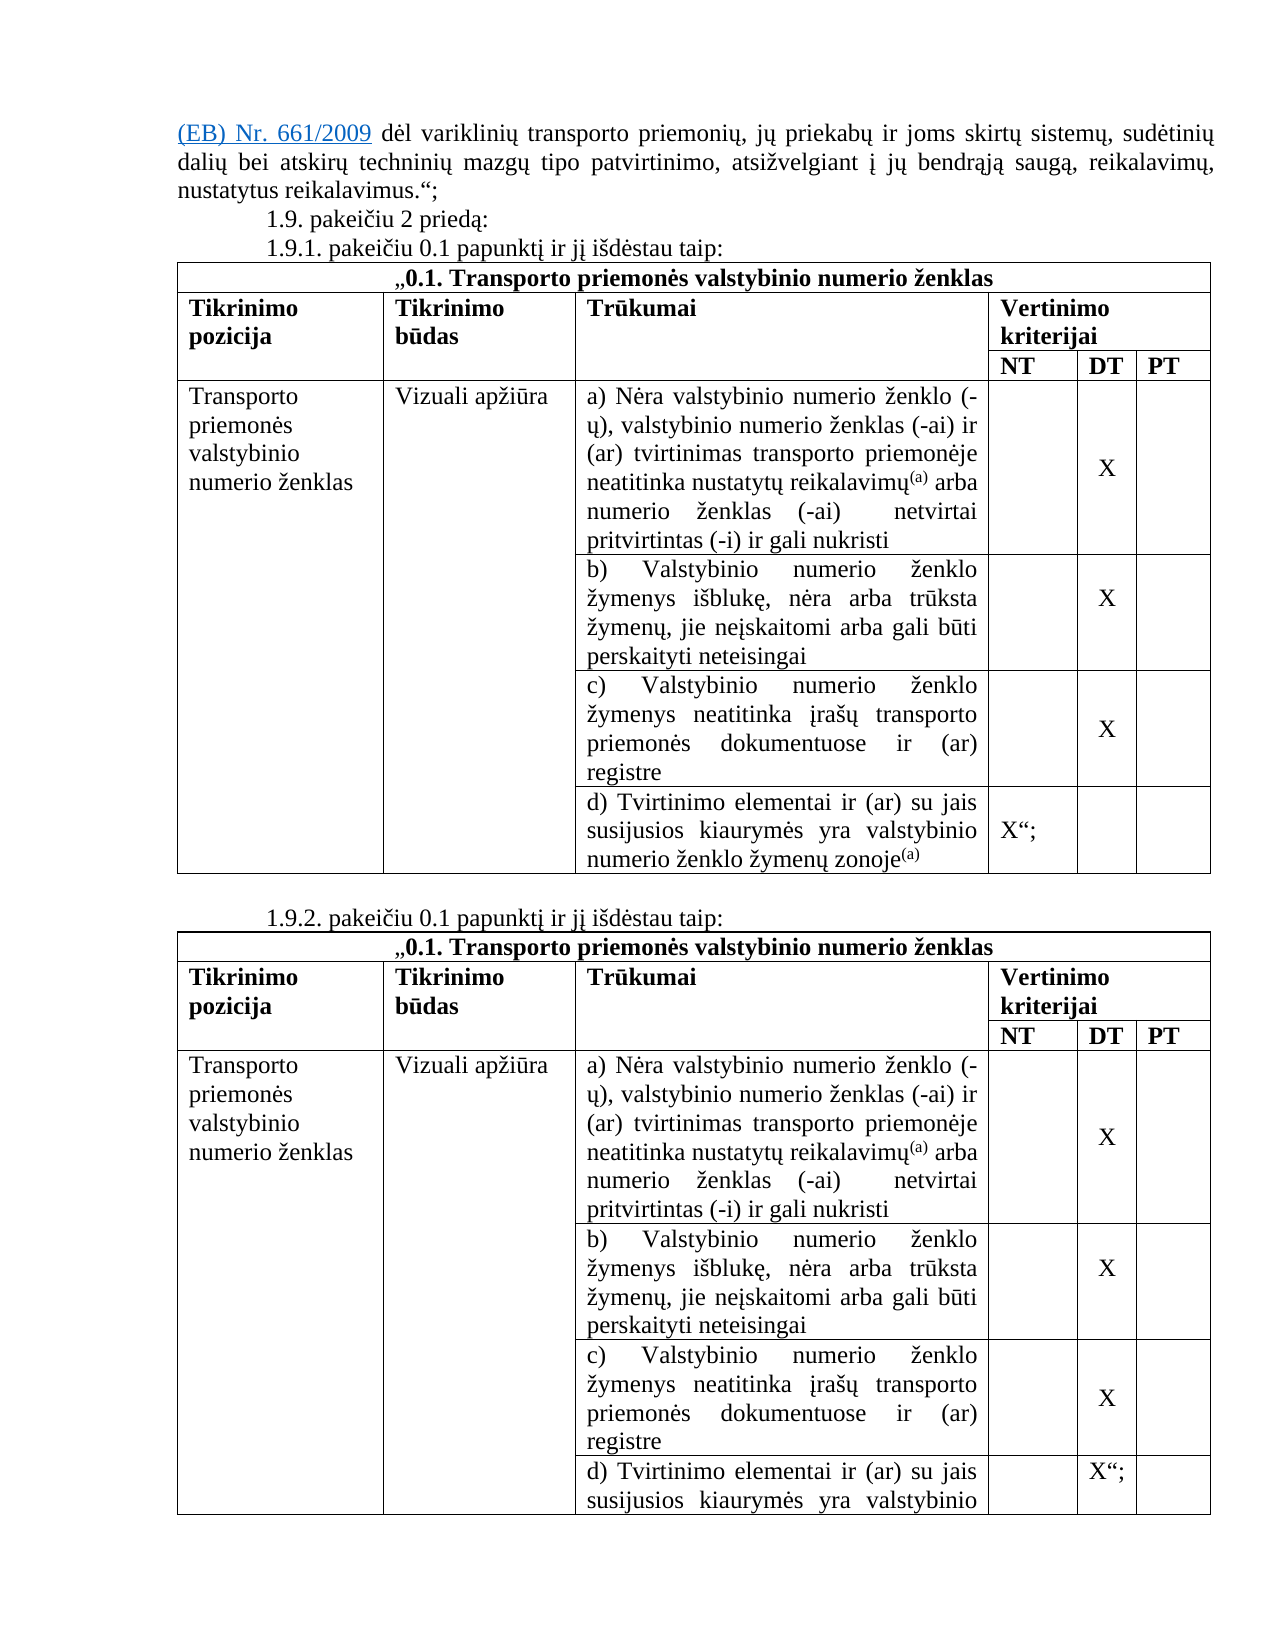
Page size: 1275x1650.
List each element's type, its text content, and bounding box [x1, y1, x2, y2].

table_cell Trūkumai [576, 293, 988, 380]
text 1.9.2. pakeičiu 0.1 papunktį ir jį išdėstau taip: [177, 903, 1216, 931]
table_cell b) Valstybinio numerio ženklo žymenys išblukę, nėra arba trūksta žymenų, jie neįskaitomi arba gali būti perskaityti neteisingai [576, 555, 988, 669]
table_cell [1078, 787, 1136, 873]
table_cell X [1078, 1340, 1136, 1455]
table_cell Transporto priemonės valstybinio numerio ženklas [178, 381, 383, 873]
table_header „0.1. Transporto priemonės valstybinio numerio ženklas [178, 933, 1210, 961]
table_cell [1137, 1340, 1210, 1455]
table_cell c) Valstybinio numerio ženklo žymenys neatitinka įrašų transporto priemonės dokumentuose ir (ar) registre [576, 671, 988, 786]
table_cell X [1078, 381, 1136, 553]
table_cell [989, 1456, 1077, 1514]
table_cell PT [1137, 1021, 1210, 1049]
table_cell [1137, 555, 1210, 669]
table_cell NT [989, 351, 1077, 380]
table_cell [1137, 787, 1210, 873]
table_cell Vertinimo kriterijai [989, 293, 1210, 350]
table_cell Tikrinimo pozicija [178, 293, 383, 380]
text 1.9.1. pakeičiu 0.1 papunktį ir jį išdėstau taip: [177, 233, 1216, 262]
text (EB) Nr. 661/2009 dėl variklinių transporto priemonių, jų priekabų ir joms skirtų sistemų, sudėtinių dalių bei atskirų techninių mazgų tipo patvirtinimo, atsižvelgiant į jų bendrąją saugą, reikalavimų, nustatytus reikalavimus.“; [177, 118, 1216, 204]
table_cell Tikrinimo pozicija [178, 962, 383, 1049]
table_cell [1137, 671, 1210, 786]
table_cell X [1078, 555, 1136, 669]
table_cell X [1078, 1224, 1136, 1339]
table_cell Transporto priemonės valstybinio numerio ženklas [178, 1051, 383, 1514]
table_cell c) Valstybinio numerio ženklo žymenys neatitinka įrašų transporto priemonės dokumentuose ir (ar) registre [576, 1340, 988, 1455]
table_cell NT [989, 1021, 1077, 1049]
table_cell Tikrinimo būdas [384, 293, 575, 380]
table_cell X [1078, 1051, 1136, 1223]
table_cell [989, 381, 1077, 553]
table_cell [1137, 1051, 1210, 1223]
table_cell [1137, 381, 1210, 553]
table_cell [989, 1051, 1077, 1223]
table_cell [989, 1340, 1077, 1455]
table_cell [1137, 1224, 1210, 1339]
table_cell a) Nėra valstybinio numerio ženklo (-ų), valstybinio numerio ženklas (-ai) ir (ar) tvirtinimas transporto priemonėje neatitinka nustatytų reikalavimų(a) arba numerio ženklas (-ai) netvirtai pritvirtintas (-i) ir gali nukristi [576, 1051, 988, 1223]
table_cell d) Tvirtinimo elementai ir (ar) su jais susijusios kiaurymės yra valstybinio [576, 1456, 988, 1514]
table_cell X“; [989, 787, 1077, 873]
table_cell Vizuali apžiūra [384, 1051, 575, 1514]
table_cell DT [1078, 1021, 1136, 1049]
table_header „0.1. Transporto priemonės valstybinio numerio ženklas [178, 263, 1210, 292]
table_cell Vertinimo kriterijai [989, 962, 1210, 1020]
table_cell [989, 555, 1077, 669]
table_cell a) Nėra valstybinio numerio ženklo (-ų), valstybinio numerio ženklas (-ai) ir (ar) tvirtinimas transporto priemonėje neatitinka nustatytų reikalavimų(a) arba numerio ženklas (-ai) netvirtai pritvirtintas (-i) ir gali nukristi [576, 381, 988, 553]
text 1.9. pakeičiu 2 priedą: [177, 204, 1216, 233]
table_cell Trūkumai [576, 962, 988, 1049]
table_cell Tikrinimo būdas [384, 962, 575, 1049]
table_cell PT [1137, 351, 1210, 380]
table_cell b) Valstybinio numerio ženklo žymenys išblukę, nėra arba trūksta žymenų, jie neįskaitomi arba gali būti perskaityti neteisingai [576, 1224, 988, 1339]
table_cell X“; [1078, 1456, 1136, 1514]
table_cell [1137, 1456, 1210, 1514]
table_cell [989, 1224, 1077, 1339]
table_cell Vizuali apžiūra [384, 381, 575, 873]
table_cell X [1078, 671, 1136, 786]
table_cell d) Tvirtinimo elementai ir (ar) su jais susijusios kiaurymės yra valstybinio numerio ženklo žymenų zonoje(a) [576, 787, 988, 873]
table_cell DT [1078, 351, 1136, 380]
table_cell [989, 671, 1077, 786]
